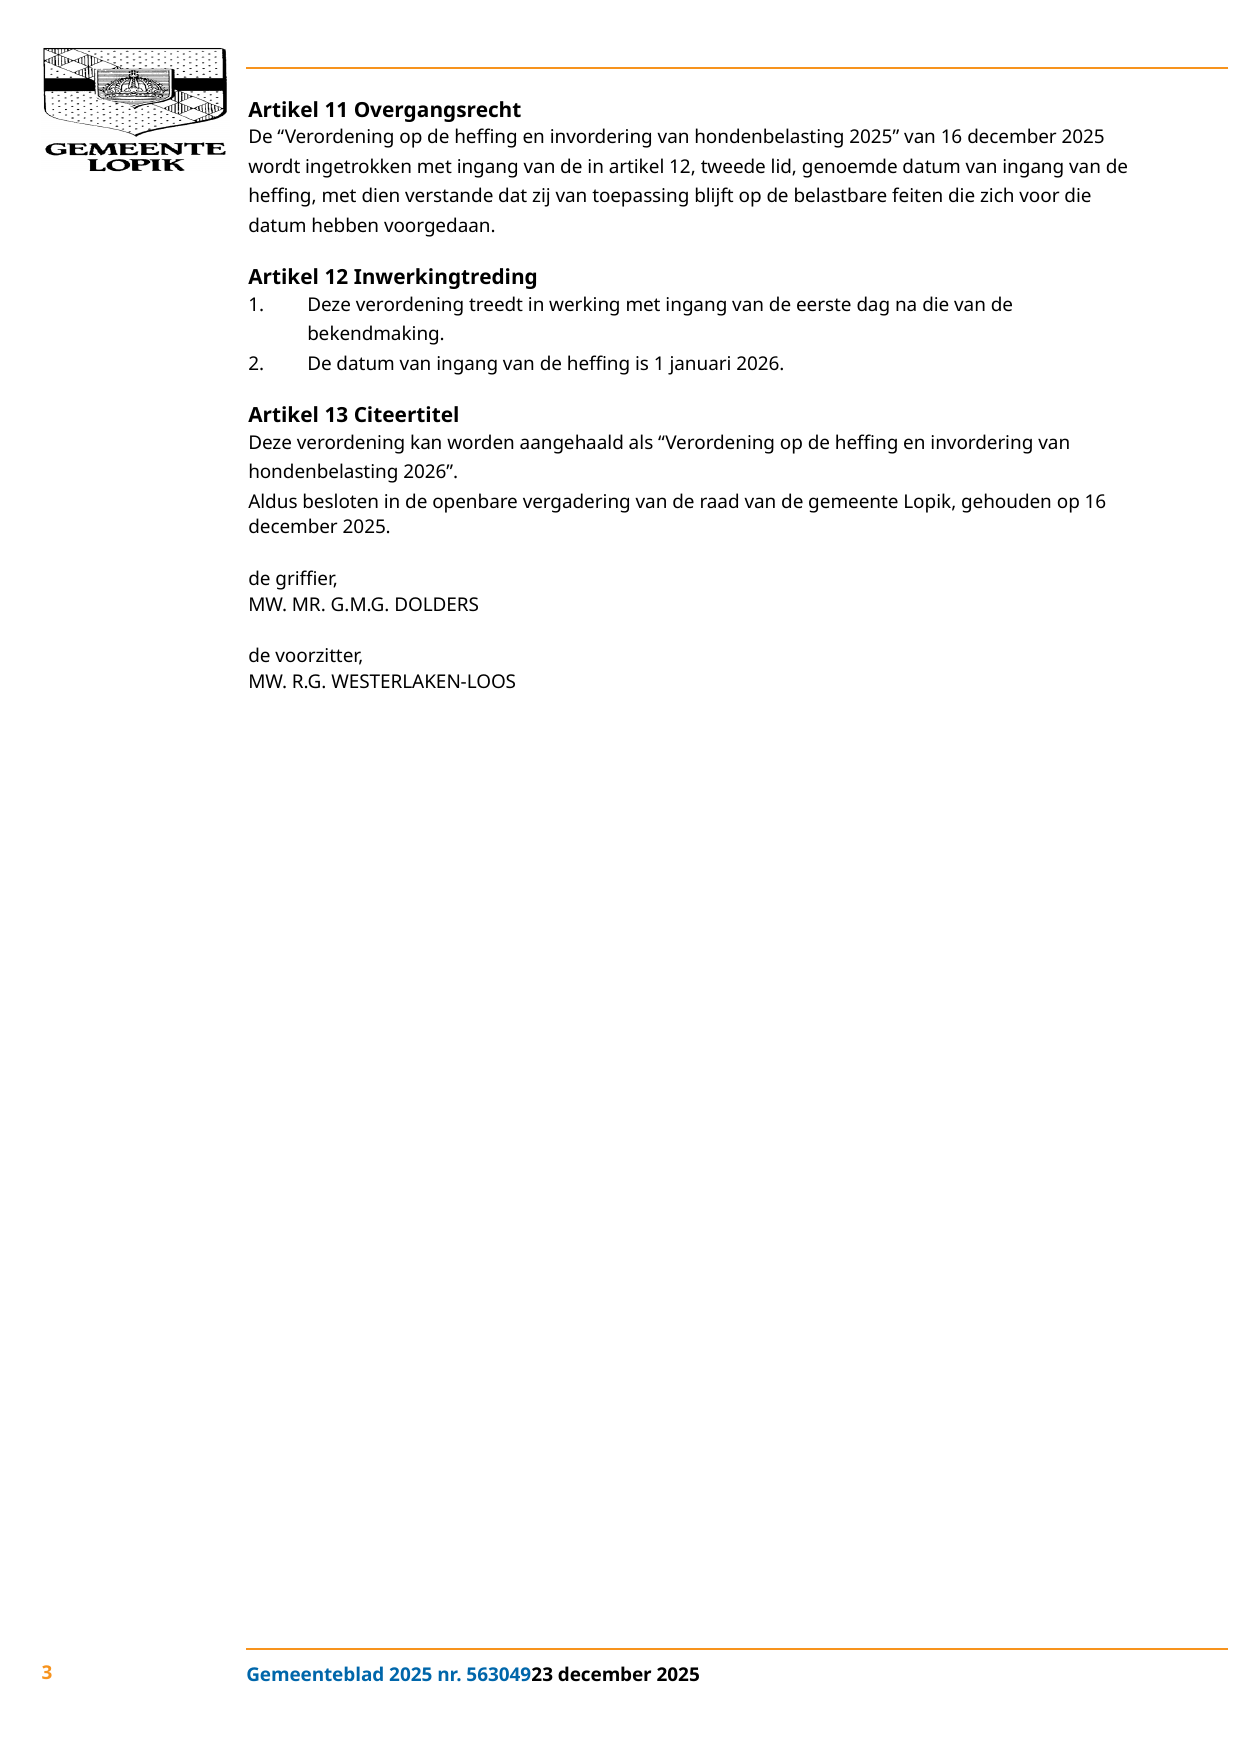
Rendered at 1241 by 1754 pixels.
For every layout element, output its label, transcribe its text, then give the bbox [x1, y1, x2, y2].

text Aldus besloten in de openbare vergadering van de raad van de gemeente Lopik, gehouden op 16 december 2025. [248, 488, 1152, 539]
list De datum van ingang van de heffing is 1 januari 2026. [248, 350, 1152, 376]
text Artikel 12 Inwerkingtreding [248, 262, 1152, 291]
text de griffier, [248, 565, 1152, 591]
text Deze verordening kan worden aangehaald als “Verordening op de heffing en invordering van hondenbelasting 2026”. [248, 429, 1152, 484]
text MW. MR. G.M.G. DOLDERS [248, 591, 1152, 617]
text Artikel 11 Overgangsrecht [248, 95, 1152, 123]
text MW. R.G. WESTERLAKEN-LOOS [248, 668, 1152, 694]
text De “Verordening op de heffing en invordering van hondenbelasting 2025” van 16 december 2025 wordt ingetrokken met ingang van de in artikel 12, tweede lid, genoemde datum van ingang van de heffing, met dien verstande dat zij van toepassing blijft op de belastbare feiten die zich voor die datum hebben voorgedaan. [248, 123, 1152, 238]
text de voorzitter, [248, 642, 1152, 668]
text Artikel 13 Citeertitel [248, 400, 1152, 429]
list Deze verordening treedt in werking met ingang van de eerste dag na die van de bekendmaking. [248, 291, 1152, 346]
picture [41, 47, 231, 172]
